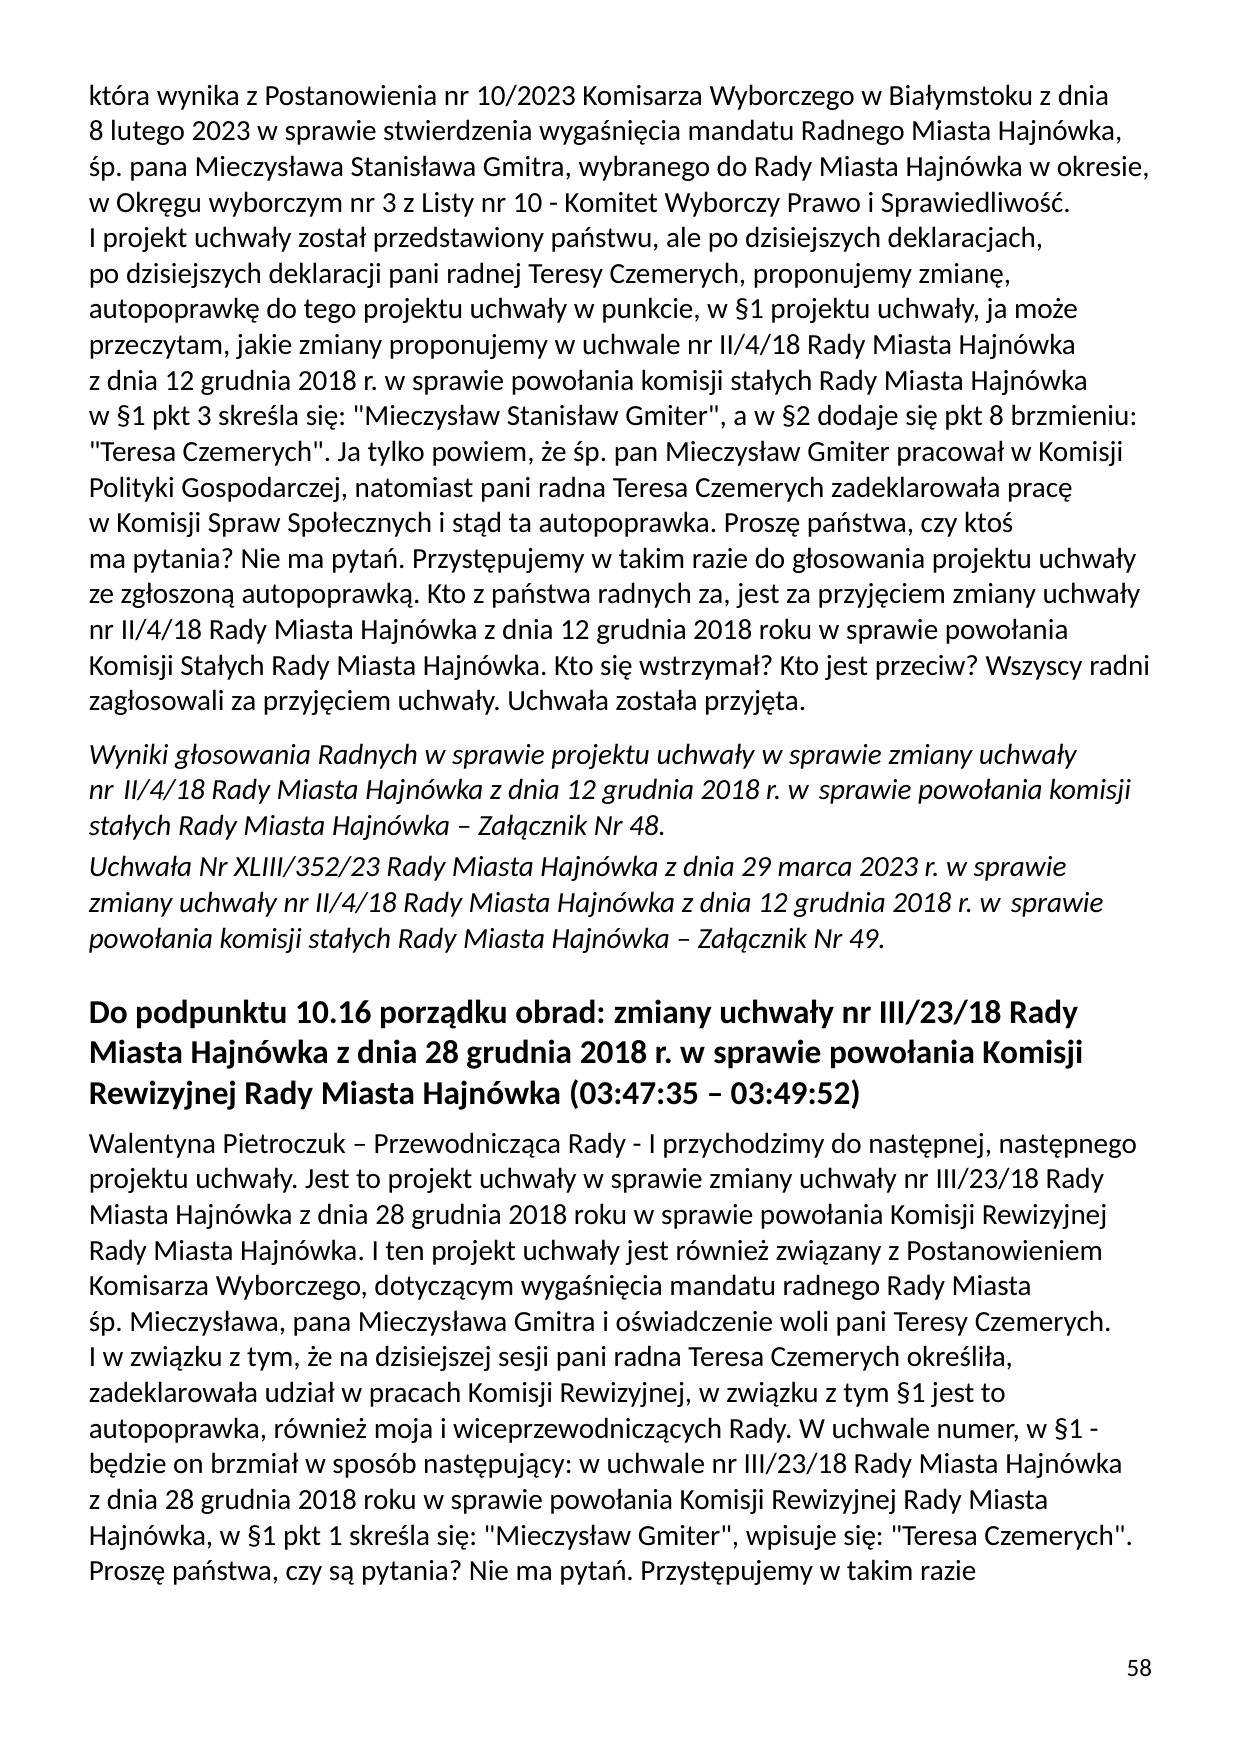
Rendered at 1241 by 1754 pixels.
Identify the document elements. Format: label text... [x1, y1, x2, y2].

subtitle Do podpunktu 10.16 porządku obrad: zmiany uchwały nr III/23/18 Rady Miasta Hajnówka z dnia 28 grudnia 2018 r. w sprawie powołania Komisji Rewizyjnej Rady Miasta Hajnówka (03:47:35 – 03:49:52) [88, 991, 1152, 1113]
text Wyniki głosowania Radnych w sprawie projektu uchwały w sprawie zmiany uchwały nr II/4/18 Rady Miasta Hajnówka z dnia 12 grudnia 2018 r. w sprawie powołania komisji stałych Rady Miasta Hajnówka – Załącznik Nr 48. [88, 736, 1152, 843]
text Uchwała Nr XLIII/352/23 Rady Miasta Hajnówka z dnia 29 marca 2023 r. w sprawie zmiany uchwały nr II/4/18 Rady Miasta Hajnówka z dnia 12 grudnia 2018 r. w sprawie powołania komisji stałych Rady Miasta Hajnówka – Załącznik Nr 49. [88, 848, 1152, 955]
text Walentyna Pietroczuk – Przewodnicząca Rady - I przychodzimy do następnej, następnego projektu uchwały. Jest to projekt uchwały w sprawie zmiany uchwały nr III/23/18 Rady Miasta Hajnówka z dnia 28 grudnia 2018 roku w sprawie powołania Komisji Rewizyjnej Rady Miasta Hajnówka. I ten projekt uchwały jest również związany z Postanowieniem Komisarza Wyborczego, dotyczącym wygaśnięcia mandatu radnego Rady Miasta śp. Mieczysława, pana Mieczysława Gmitra i oświadczenie woli pani Teresy Czemerych. I w związku z tym, że na dzisiejszej sesji pani radna Teresa Czemerych określiła, zadeklarowała udział w pracach Komisji Rewizyjnej, w związku z tym §1 jest to autopoprawka, również moja i wiceprzewodniczących Rady. W uchwale numer, w §1 - będzie on brzmiał w sposób następujący: w uchwale nr III/23/18 Rady Miasta Hajnówka z dnia 28 grudnia 2018 roku w sprawie powołania Komisji Rewizyjnej Rady Miasta Hajnówka, w §1 pkt 1 skreśla się: "Mieczysław Gmiter", wpisuje się: "Teresa Czemerych". Proszę państwa, czy są pytania? Nie ma pytań. Przystępujemy w takim razie [88, 1125, 1152, 1588]
text która wynika z Postanowienia nr 10/2023 Komisarza Wyborczego w Białymstoku z dnia 8 lutego 2023 w sprawie stwierdzenia wygaśnięcia mandatu Radnego Miasta Hajnówka, śp. pana Mieczysława Stanisława Gmitra, wybranego do Rady Miasta Hajnówka w okresie, w Okręgu wyborczym nr 3 z Listy nr 10 - Komitet Wyborczy Prawo i Sprawiedliwość. I projekt uchwały został przedstawiony państwu, ale po dzisiejszych deklaracjach, po dzisiejszych deklaracji pani radnej Teresy Czemerych, proponujemy zmianę, autopoprawkę do tego projektu uchwały w punkcie, w §1 projektu uchwały, ja może przeczytam, jakie zmiany proponujemy w uchwale nr II/4/18 Rady Miasta Hajnówka z dnia 12 grudnia 2018 r. w sprawie powołania komisji stałych Rady Miasta Hajnówka w §1 pkt 3 skreśla się: "Mieczysław Stanisław Gmiter", a w §2 dodaje się pkt 8 brzmieniu: "Teresa Czemerych". Ja tylko powiem, że śp. pan Mieczysław Gmiter pracował w Komisji Polityki Gospodarczej, natomiast pani radna Teresa Czemerych zadeklarowała pracę w Komisji Spraw Społecznych i stąd ta autopoprawka. Proszę państwa, czy ktoś ma pytania? Nie ma pytań. Przystępujemy w takim razie do głosowania projektu uchwały ze zgłoszoną autopoprawką. Kto z państwa radnych za, jest za przyjęciem zmiany uchwały nr II/4/18 Rady Miasta Hajnówka z dnia 12 grudnia 2018 roku w sprawie powołania Komisji Stałych Rady Miasta Hajnówka. Kto się wstrzymał? Kto jest przeciw? Wszyscy radni zagłosowali za przyjęciem uchwały. Uchwała została przyjęta. [88, 77, 1152, 718]
